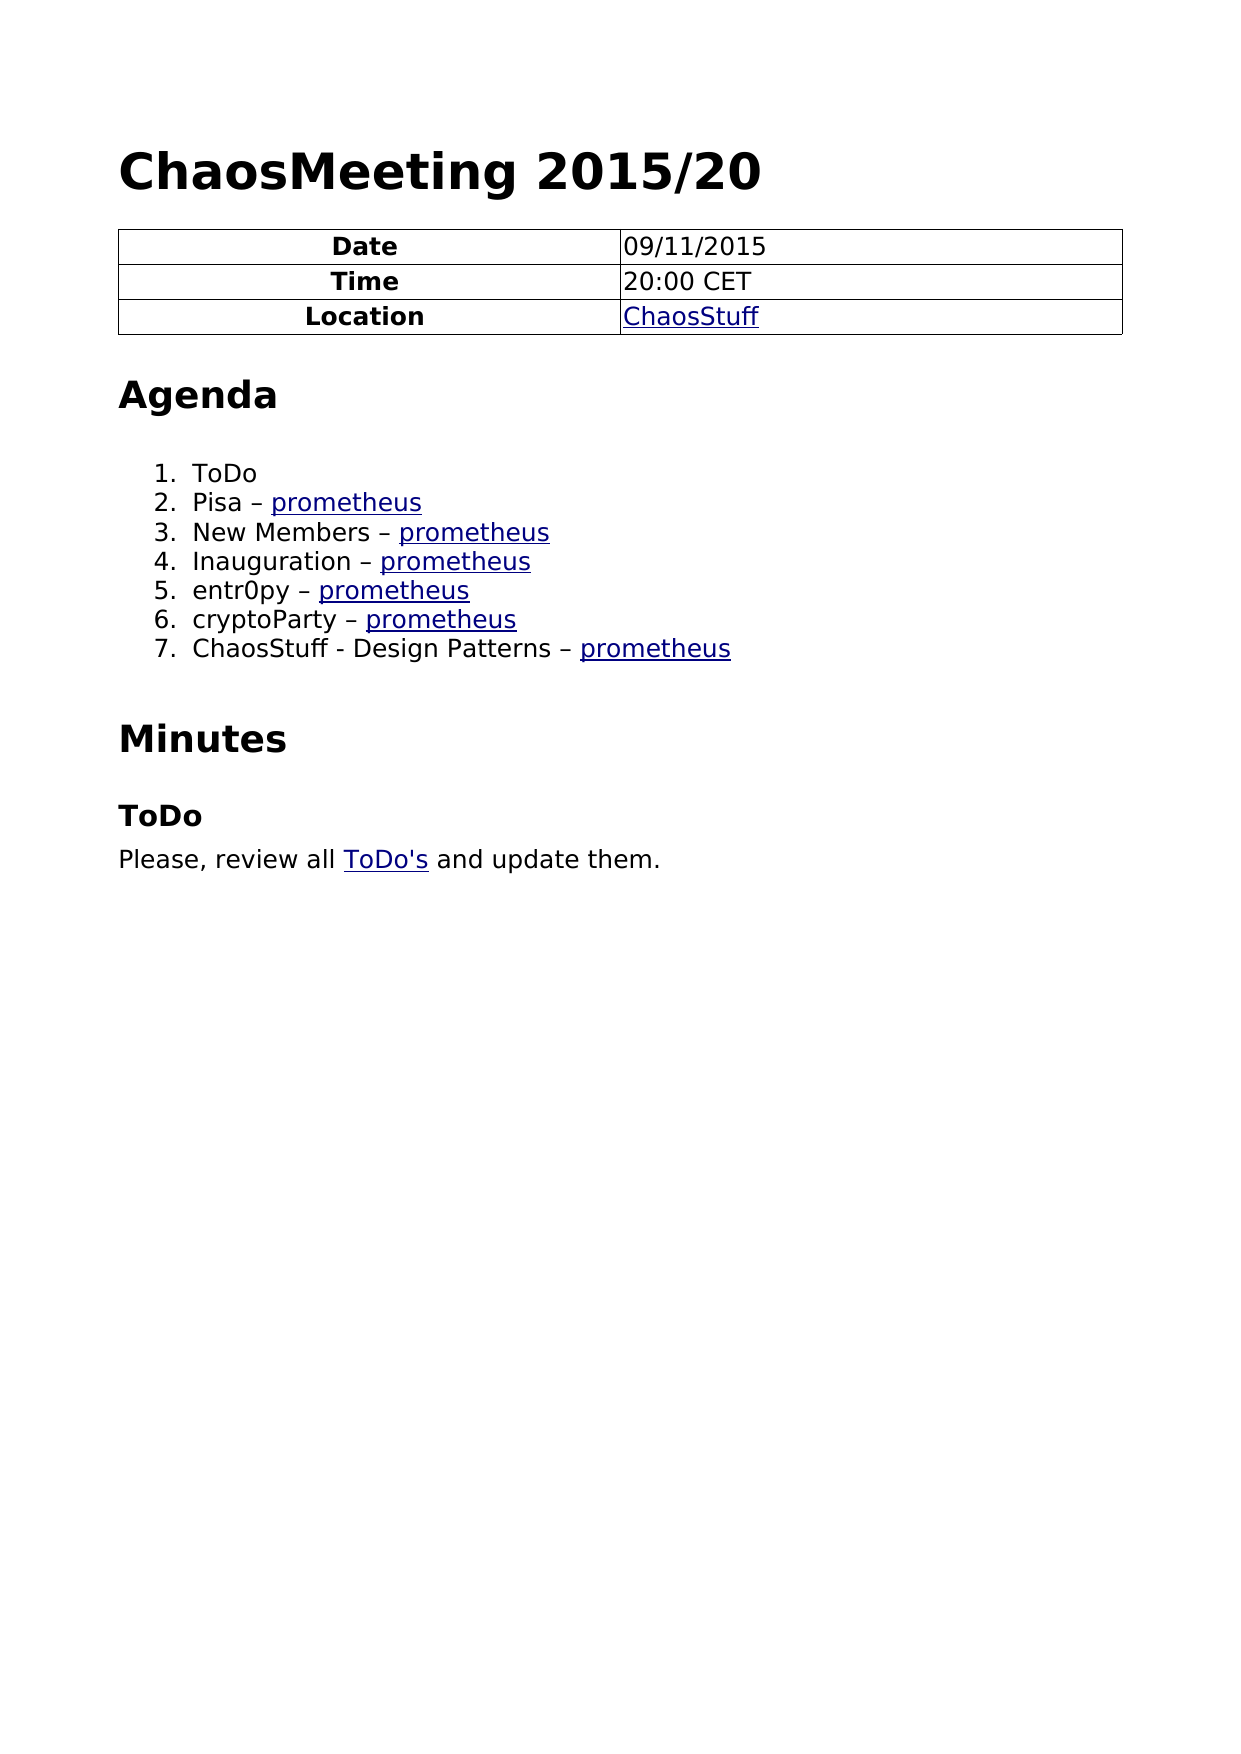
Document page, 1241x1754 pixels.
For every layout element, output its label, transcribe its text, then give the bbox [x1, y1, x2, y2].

table_cell 20:00 CET [621, 265, 1122, 299]
subtitle ChaosMeeting 2015/20 [118, 143, 1122, 201]
list Inauguration – prometheus [177, 547, 1122, 576]
table_cell Time [119, 265, 620, 299]
subtitle Agenda [118, 374, 1122, 417]
subtitle Minutes [118, 718, 1122, 762]
list entr0py – prometheus [177, 576, 1122, 605]
table_header 09/11/2015 [621, 230, 1122, 264]
text Please, review all ToDo's and update them. [118, 846, 1122, 875]
table_cell ChaosStuff [621, 300, 1122, 334]
list cryptoParty – prometheus [177, 605, 1122, 634]
list New Members – prometheus [177, 518, 1122, 547]
subtitle ToDo [118, 799, 1122, 833]
table_header Date [119, 230, 620, 264]
list Pisa – prometheus [177, 489, 1122, 518]
list ToDo [177, 459, 1122, 489]
list ChaosStuff - Design Patterns – prometheus [177, 634, 1122, 664]
table_cell Location [119, 300, 620, 334]
